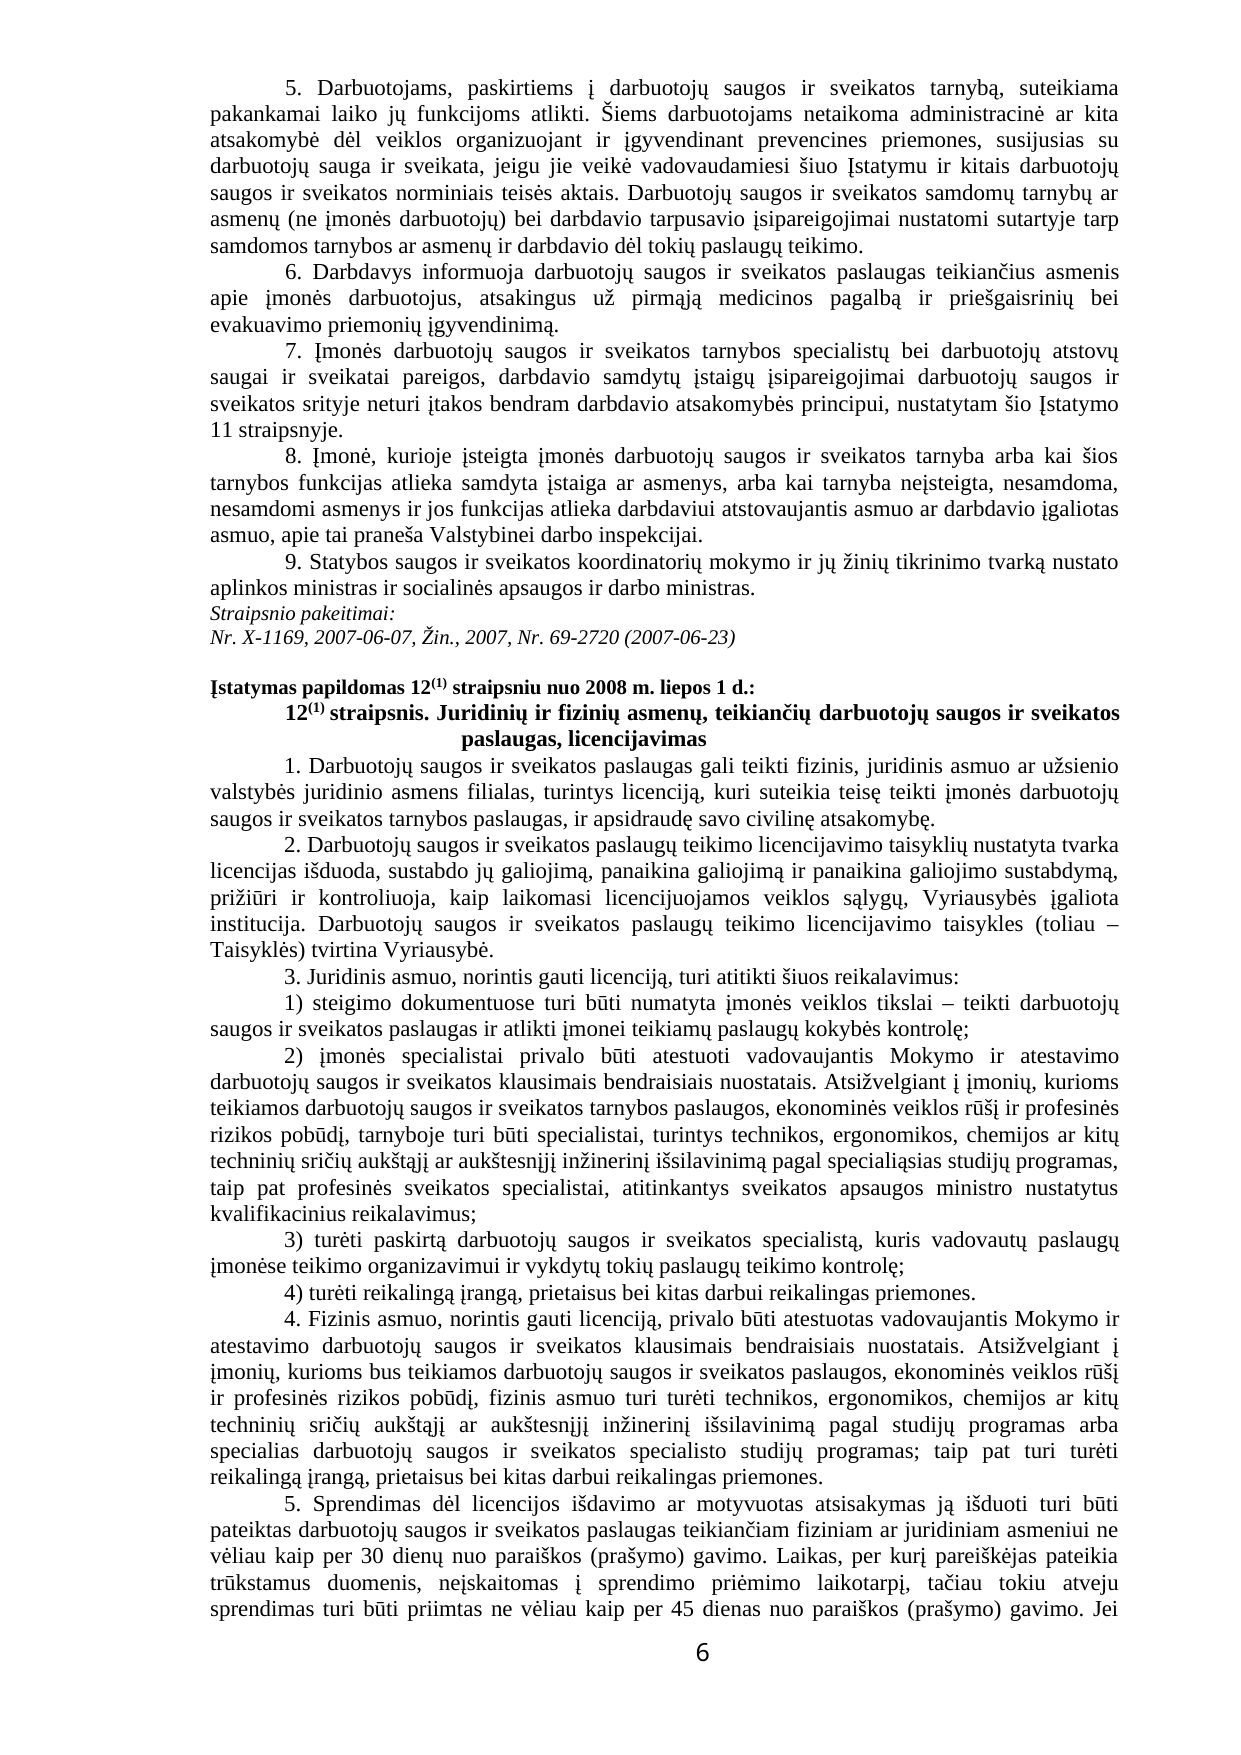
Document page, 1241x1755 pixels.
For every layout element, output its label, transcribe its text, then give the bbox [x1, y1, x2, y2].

text 3. Juridinis asmuo, norintis gauti licenciją, turi atitikti šiuos reikalavimus: [210, 963, 1120, 989]
text 1) steigimo dokumentuose turi būti numatyta įmonės veiklos tikslai – teikti darbuotojų saugos ir sveikatos paslaugas ir atlikti įmonei teikiamų paslaugų kokybės kontrolę; [210, 989, 1120, 1042]
text Straipsnio pakeitimai: [210, 601, 1120, 625]
text Nr. X-1169, 2007-06-07, Žin., 2007, Nr. 69-2720 (2007-06-23) [210, 625, 1120, 649]
text Įstatymas papildomas 12(1) straipsniu nuo 2008 m. liepos 1 d.: [210, 675, 1120, 699]
text 5. Darbuotojams, paskirtiems į darbuotojų saugos ir sveikatos tarnybą, suteikiama pakankamai laiko jų funkcijoms atlikti. Šiems darbuotojams netaikoma administracinė ar kita atsakomybė dėl veiklos organizuojant ir įgyvendinant prevencines priemones, susijusias su darbuotojų sauga ir sveikata, jeigu jie veikė vadovaudamiesi šiuo Įstatymu ir kitais darbuotojų saugos ir sveikatos norminiais teisės aktais. Darbuotojų saugos ir sveikatos samdomų tarnybų ar asmenų (ne įmonės darbuotojų) bei darbdavio tarpusavio įsipareigojimai nustatomi sutartyje tarp samdomos tarnybos ar asmenų ir darbdavio dėl tokių paslaugų teikimo. [210, 73, 1120, 258]
text 12(1) straipsnis. Juridinių ir fizinių asmenų, teikiančių darbuotojų saugos ir sveikatos paslaugas, licencijavimas [285, 699, 1120, 752]
text 2. Darbuotojų saugos ir sveikatos paslaugų teikimo licencijavimo taisyklių nustatyta tvarka licencijas išduoda, sustabdo jų galiojimą, panaikina galiojimą ir panaikina galiojimo sustabdymą, prižiūri ir kontroliuoja, kaip laikomasi licencijuojamos veiklos sąlygų, Vyriausybės įgaliota institucija. Darbuotojų saugos ir sveikatos paslaugų teikimo licencijavimo taisykles (toliau – Taisyklės) tvirtina Vyriausybė. [210, 831, 1120, 963]
text 7. Įmonės darbuotojų saugos ir sveikatos tarnybos specialistų bei darbuotojų atstovų saugai ir sveikatai pareigos, darbdavio samdytų įstaigų įsipareigojimai darbuotojų saugos ir sveikatos srityje neturi įtakos bendram darbdavio atsakomybės principui, nustatytam šio Įstatymo 11 straipsnyje. [210, 337, 1120, 442]
text 3) turėti paskirtą darbuotojų saugos ir sveikatos specialistą, kuris vadovautų paslaugų įmonėse teikimo organizavimui ir vykdytų tokių paslaugų teikimo kontrolę; [210, 1226, 1120, 1279]
text 2) įmonės specialistai privalo būti atestuoti vadovaujantis Mokymo ir atestavimo darbuotojų saugos ir sveikatos klausimais bendraisiais nuostatais. Atsižvelgiant į įmonių, kurioms teikiamos darbuotojų saugos ir sveikatos tarnybos paslaugos, ekonominės veiklos rūšį ir profesinės rizikos pobūdį, tarnyboje turi būti specialistai, turintys technikos, ergonomikos, chemijos ar kitų techninių sričių aukštąjį ar aukštesnįjį inžinerinį išsilavinimą pagal specialiąsias studijų programas, taip pat profesinės sveikatos specialistai, atitinkantys sveikatos apsaugos ministro nustatytus kvalifikacinius reikalavimus; [210, 1042, 1120, 1226]
text 5. Sprendimas dėl licencijos išdavimo ar motyvuotas atsisakymas ją išduoti turi būti pateiktas darbuotojų saugos ir sveikatos paslaugas teikiančiam fiziniam ar juridiniam asmeniui ne vėliau kaip per 30 dienų nuo paraiškos (prašymo) gavimo. Laikas, per kurį pareiškėjas pateikia trūkstamus duomenis, neįskaitomas į sprendimo priėmimo laikotarpį, tačiau tokiu atveju sprendimas turi būti priimtas ne vėliau kaip per 45 dienas nuo paraiškos (prašymo) gavimo. Jei [210, 1490, 1120, 1622]
text 4) turėti reikalingą įrangą, prietaisus bei kitas darbui reikalingas priemones. [210, 1279, 1120, 1305]
text 1. Darbuotojų saugos ir sveikatos paslaugas gali teikti fizinis, juridinis asmuo ar užsienio valstybės juridinio asmens filialas, turintys licenciją, kuri suteikia teisę teikti įmonės darbuotojų saugos ir sveikatos tarnybos paslaugas, ir apsidraudę savo civilinę atsakomybę. [210, 752, 1120, 831]
text 6. Darbdavys informuoja darbuotojų saugos ir sveikatos paslaugas teikiančius asmenis apie įmonės darbuotojus, atsakingus už pirmąją medicinos pagalbą ir priešgaisrinių bei evakuavimo priemonių įgyvendinimą. [210, 258, 1120, 337]
text 9. Statybos saugos ir sveikatos koordinatorių mokymo ir jų žinių tikrinimo tvarką nustato aplinkos ministras ir socialinės apsaugos ir darbo ministras. [210, 548, 1120, 601]
text 4. Fizinis asmuo, norintis gauti licenciją, privalo būti atestuotas vadovaujantis Mokymo ir atestavimo darbuotojų saugos ir sveikatos klausimais bendraisiais nuostatais. Atsižvelgiant į įmonių, kurioms bus teikiamos darbuotojų saugos ir sveikatos paslaugos, ekonominės veiklos rūšį ir profesinės rizikos pobūdį, fizinis asmuo turi turėti technikos, ergonomikos, chemijos ar kitų techninių sričių aukštąjį ar aukštesnįjį inžinerinį išsilavinimą pagal studijų programas arba specialias darbuotojų saugos ir sveikatos specialisto studijų programas; taip pat turi turėti reikalingą įrangą, prietaisus bei kitas darbui reikalingas priemones. [210, 1305, 1120, 1490]
text 8. Įmonė, kurioje įsteigta įmonės darbuotojų saugos ir sveikatos tarnyba arba kai šios tarnybos funkcijas atlieka samdyta įstaiga ar asmenys, arba kai tarnyba neįsteigta, nesamdoma, nesamdomi asmenys ir jos funkcijas atlieka darbdaviui atstovaujantis asmuo ar darbdavio įgaliotas asmuo, apie tai praneša Valstybinei darbo inspekcijai. [210, 442, 1120, 548]
